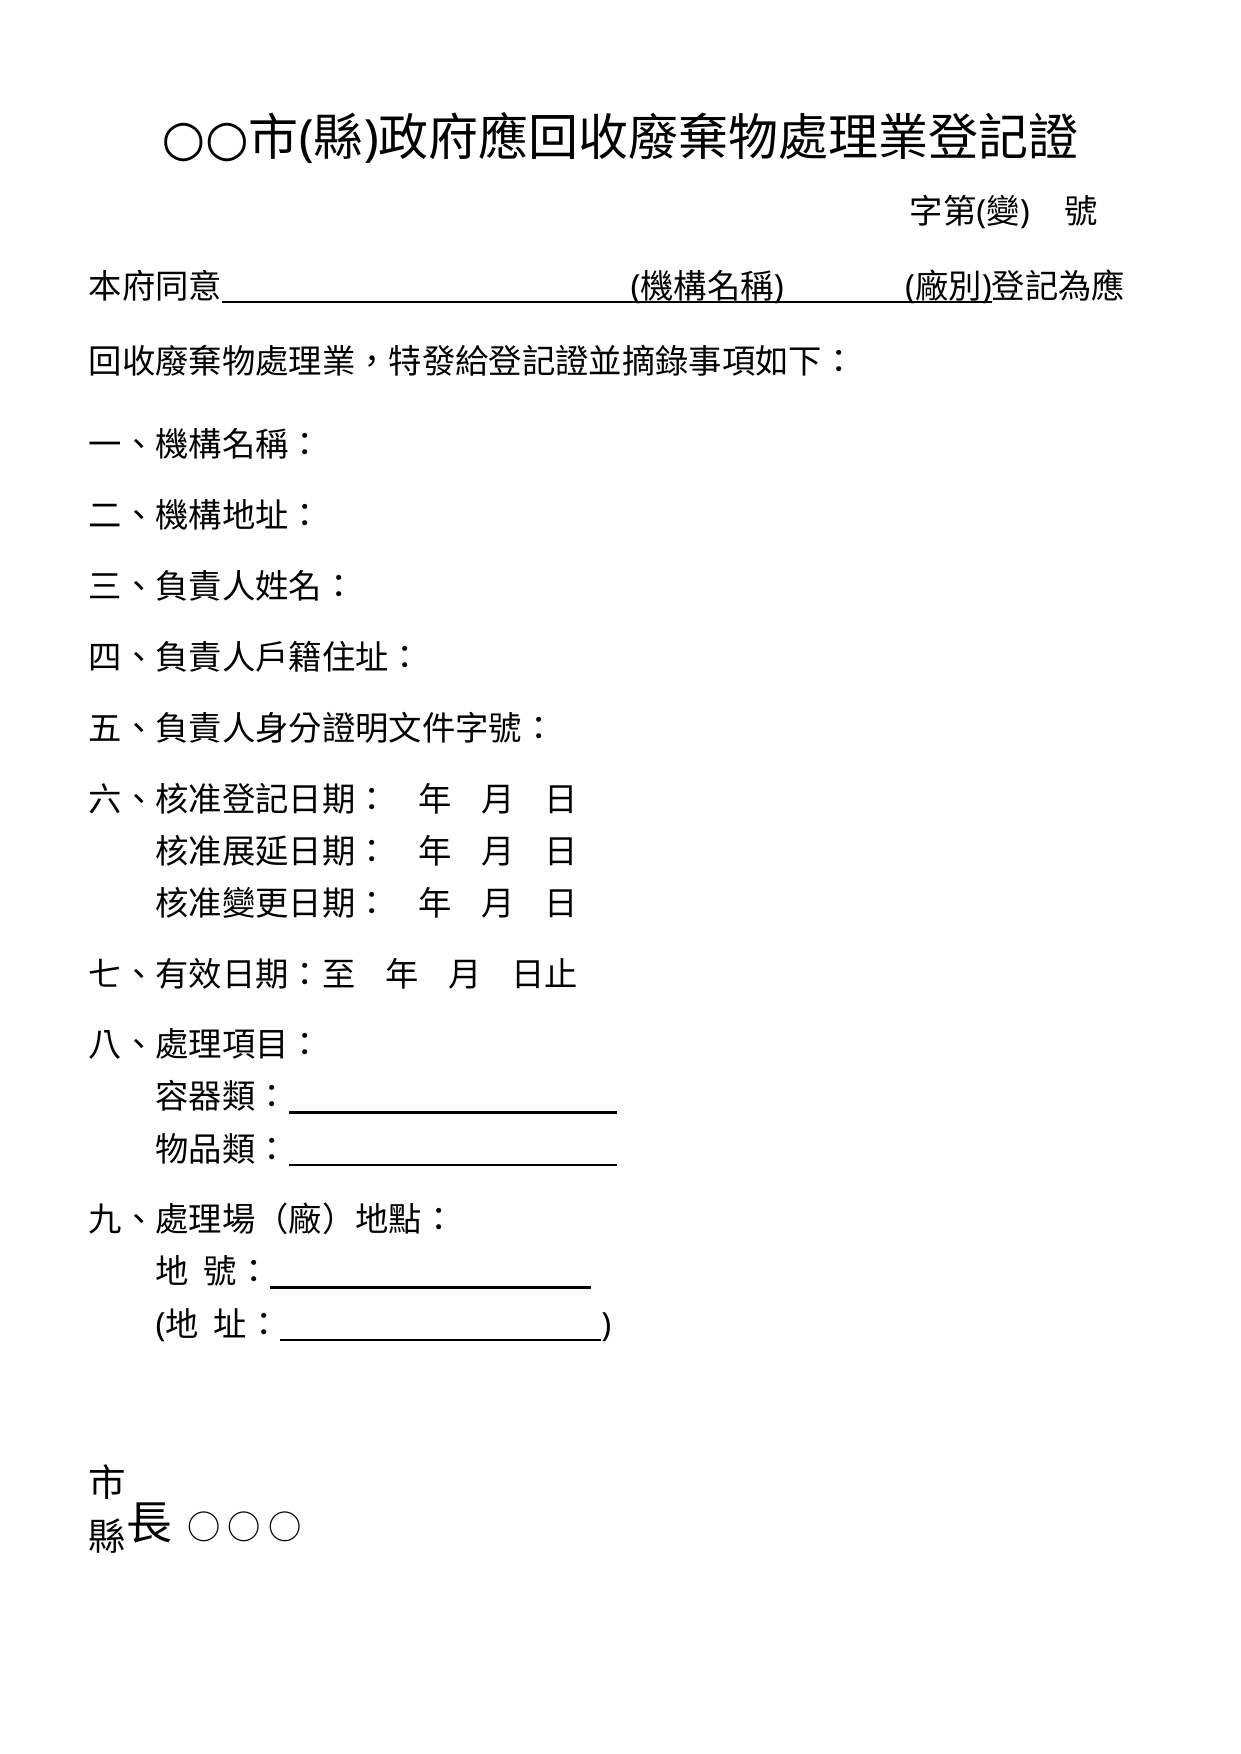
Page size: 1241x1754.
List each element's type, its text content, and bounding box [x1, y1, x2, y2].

text 核准展延日期： 年 月 日 [89, 821, 1152, 873]
text 一、機構名稱： [89, 415, 1152, 467]
text 本府同意 (機構名稱) (廠別)登記為應回收廢棄物處理業，特發給登記證並摘錄事項如下： [89, 246, 1152, 396]
text (地 址： ) [89, 1294, 1152, 1346]
text 核准變更日期： 年 月 日 [89, 873, 1152, 926]
text 物品類： [89, 1119, 1152, 1171]
text 九、處理場（廠）地點： [89, 1190, 1152, 1242]
text 四、負責人戶籍住址： [89, 628, 1152, 680]
text 六、核准登記日期： 年 月 日 [89, 769, 1152, 821]
text 字第(變) 號 [89, 171, 1152, 246]
text 容器類： [89, 1067, 1152, 1119]
text 七、有效日期：至 年 月 日止 [89, 944, 1152, 996]
text 五、負責人身分證明文件字號： [89, 698, 1152, 751]
text 地 號： [89, 1242, 1152, 1294]
text ○○市(縣)政府應回收廢棄物處理業登記證 [89, 96, 1152, 171]
text 八、處理項目： [89, 1015, 1152, 1067]
text 三、負責人姓名： [89, 557, 1152, 609]
text 二、機構地址： [89, 486, 1152, 538]
text 市縣長 ○ ○ ○ [89, 1451, 814, 1563]
